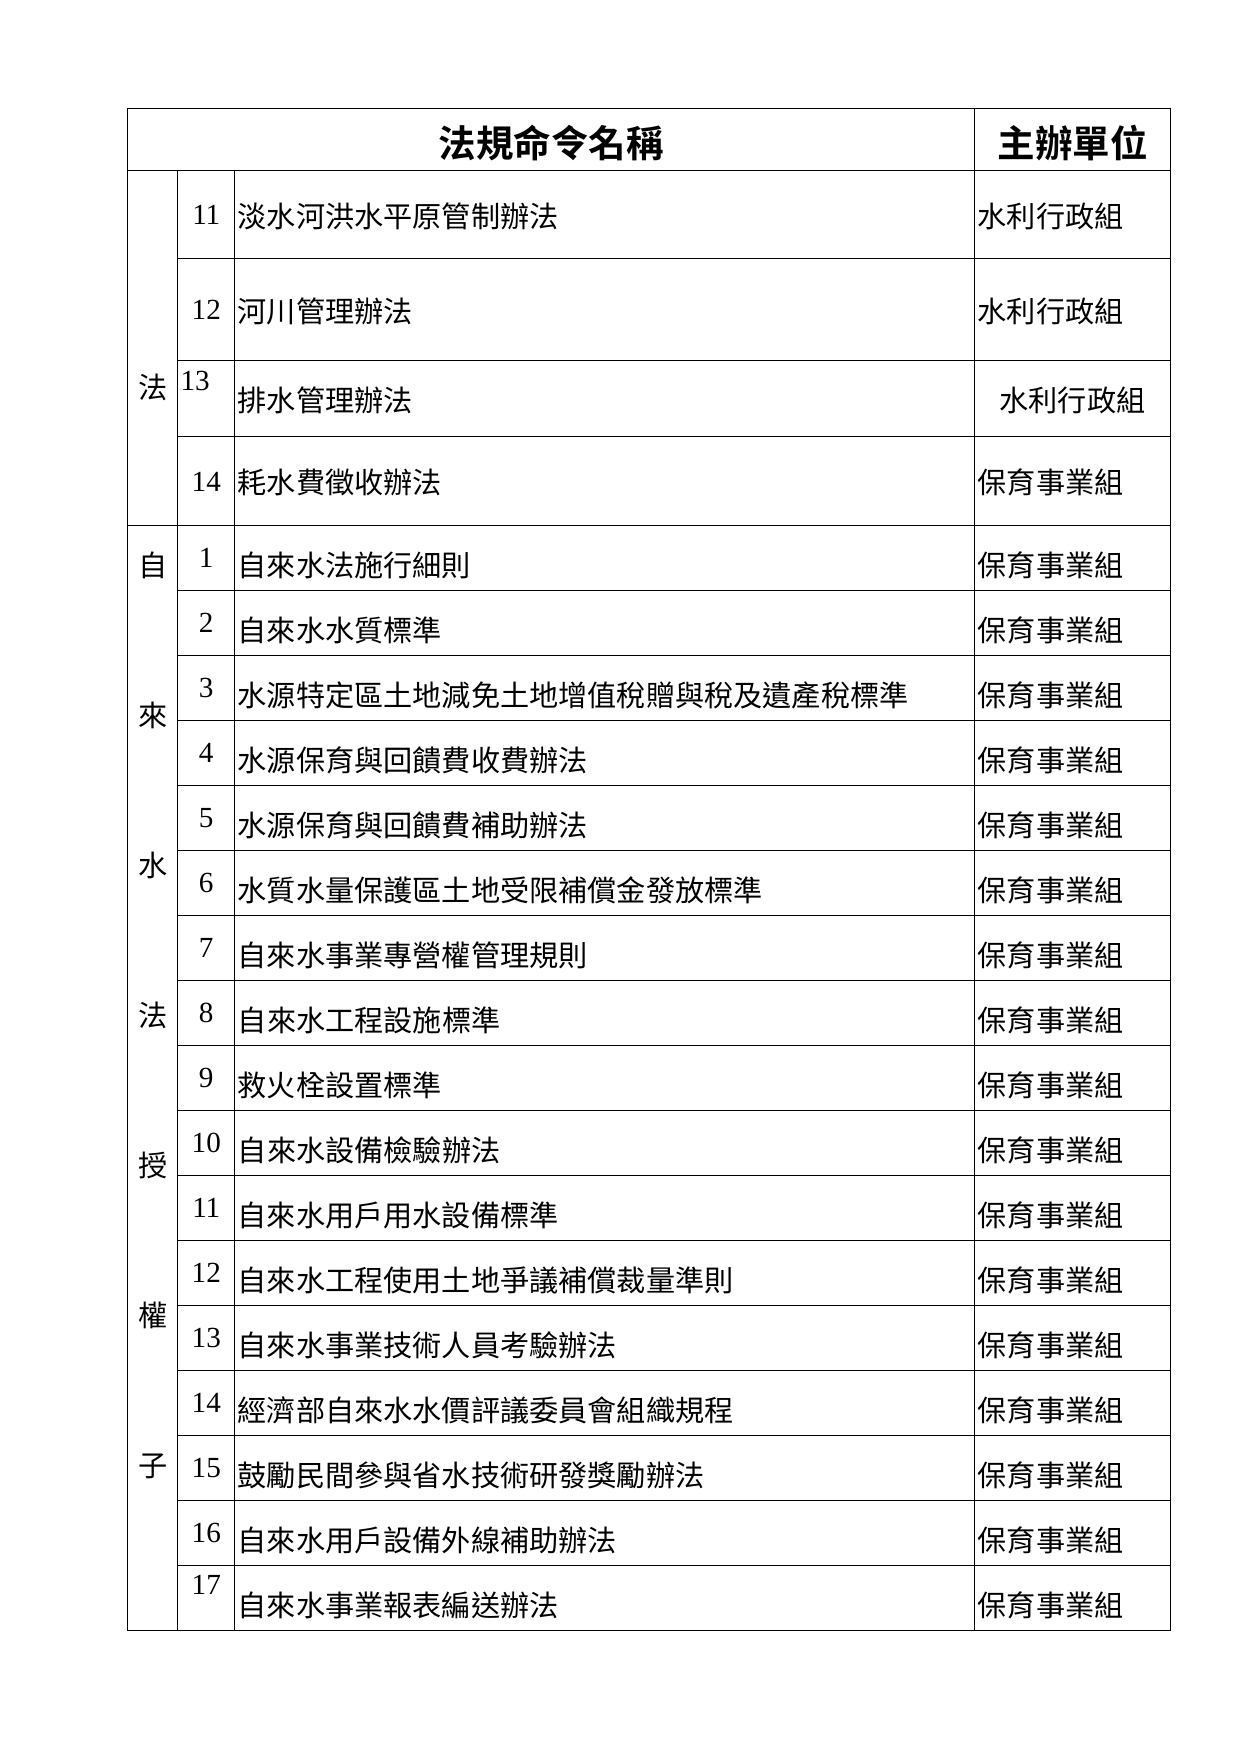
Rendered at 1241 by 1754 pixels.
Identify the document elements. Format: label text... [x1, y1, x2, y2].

table_header 法規命令名稱 [128, 109, 974, 170]
table_cell 5 [178, 786, 234, 850]
table_cell 保育事業組 [975, 1111, 1170, 1175]
table_cell 保育事業組 [975, 721, 1170, 785]
table_cell 保育事業組 [975, 656, 1170, 720]
table_cell 救火栓設置標準 [235, 1046, 974, 1110]
table_cell 保育事業組 [975, 916, 1170, 980]
table_cell 7 [178, 916, 234, 980]
table_cell 保育事業組 [975, 786, 1170, 850]
table_cell 水源保育與回饋費補助辦法 [235, 786, 974, 850]
table_cell 11 [178, 171, 234, 258]
table_cell 9 [178, 1046, 234, 1110]
table_cell 自來水事業技術人員考驗辦法 [235, 1306, 974, 1370]
table_cell 保育事業組 [975, 1501, 1170, 1565]
table_cell 自來水法施行細則 [235, 526, 974, 590]
table_cell 水利行政組 [975, 361, 1170, 436]
table_cell 自來水水質標準 [235, 591, 974, 655]
table_cell 法 [128, 171, 177, 525]
table_cell 自來水用戶設備外線補助辦法 [235, 1501, 974, 1565]
table_cell 水源保育與回饋費收費辦法 [235, 721, 974, 785]
table_cell 淡水河洪水平原管制辦法 [235, 171, 974, 258]
table_cell 2 [178, 591, 234, 655]
table_cell 排水管理辦法 [235, 361, 974, 436]
table_cell 14 [178, 437, 234, 525]
table_cell 15 [178, 1436, 234, 1500]
table_cell 保育事業組 [975, 1436, 1170, 1500]
table_cell 自來水用戶用水設備標準 [235, 1176, 974, 1240]
table_cell 自來水事業專營權管理規則 [235, 916, 974, 980]
table_cell 保育事業組 [975, 437, 1170, 525]
table_cell 保育事業組 [975, 1176, 1170, 1240]
table_cell 自來水工程使用土地爭議補償裁量準則 [235, 1241, 974, 1305]
table_cell 自來水法授權子 [128, 526, 177, 1630]
table_cell 鼓勵民間參與省水技術研發獎勵辦法 [235, 1436, 974, 1500]
table_cell 保育事業組 [975, 1566, 1170, 1630]
table_cell 自來水工程設施標準 [235, 981, 974, 1045]
table_cell 水質水量保護區土地受限補償金發放標準 [235, 851, 974, 915]
table_cell 13 [178, 361, 234, 436]
table_cell 6 [178, 851, 234, 915]
table_cell 耗水費徵收辦法 [235, 437, 974, 525]
table_cell 12 [178, 259, 234, 360]
table_cell 11 [178, 1176, 234, 1240]
table_cell 10 [178, 1111, 234, 1175]
table_cell 4 [178, 721, 234, 785]
table_cell 保育事業組 [975, 526, 1170, 590]
table_cell 1 [178, 526, 234, 590]
table_cell 水利行政組 [975, 171, 1170, 258]
table_cell 8 [178, 981, 234, 1045]
table_cell 保育事業組 [975, 1241, 1170, 1305]
table_cell 保育事業組 [975, 1371, 1170, 1435]
table_cell 14 [178, 1371, 234, 1435]
table_cell 自來水設備檢驗辦法 [235, 1111, 974, 1175]
table_cell 13 [178, 1306, 234, 1370]
table_header 主辦單位 [975, 109, 1170, 170]
table_cell 經濟部自來水水價評議委員會組織規程 [235, 1371, 974, 1435]
table_cell 17 [178, 1566, 234, 1630]
table_cell 保育事業組 [975, 851, 1170, 915]
table_cell 河川管理辦法 [235, 259, 974, 360]
table_cell 16 [178, 1501, 234, 1565]
table_cell 水利行政組 [975, 259, 1170, 360]
table_cell 保育事業組 [975, 1306, 1170, 1370]
table_cell 水源特定區土地減免土地增值稅贈與稅及遺產稅標準 [235, 656, 974, 720]
table_cell 自來水事業報表編送辦法 [235, 1566, 974, 1630]
table_cell 保育事業組 [975, 1046, 1170, 1110]
table_cell 3 [178, 656, 234, 720]
table_cell 保育事業組 [975, 981, 1170, 1045]
table_cell 12 [178, 1241, 234, 1305]
table_cell 保育事業組 [975, 591, 1170, 655]
